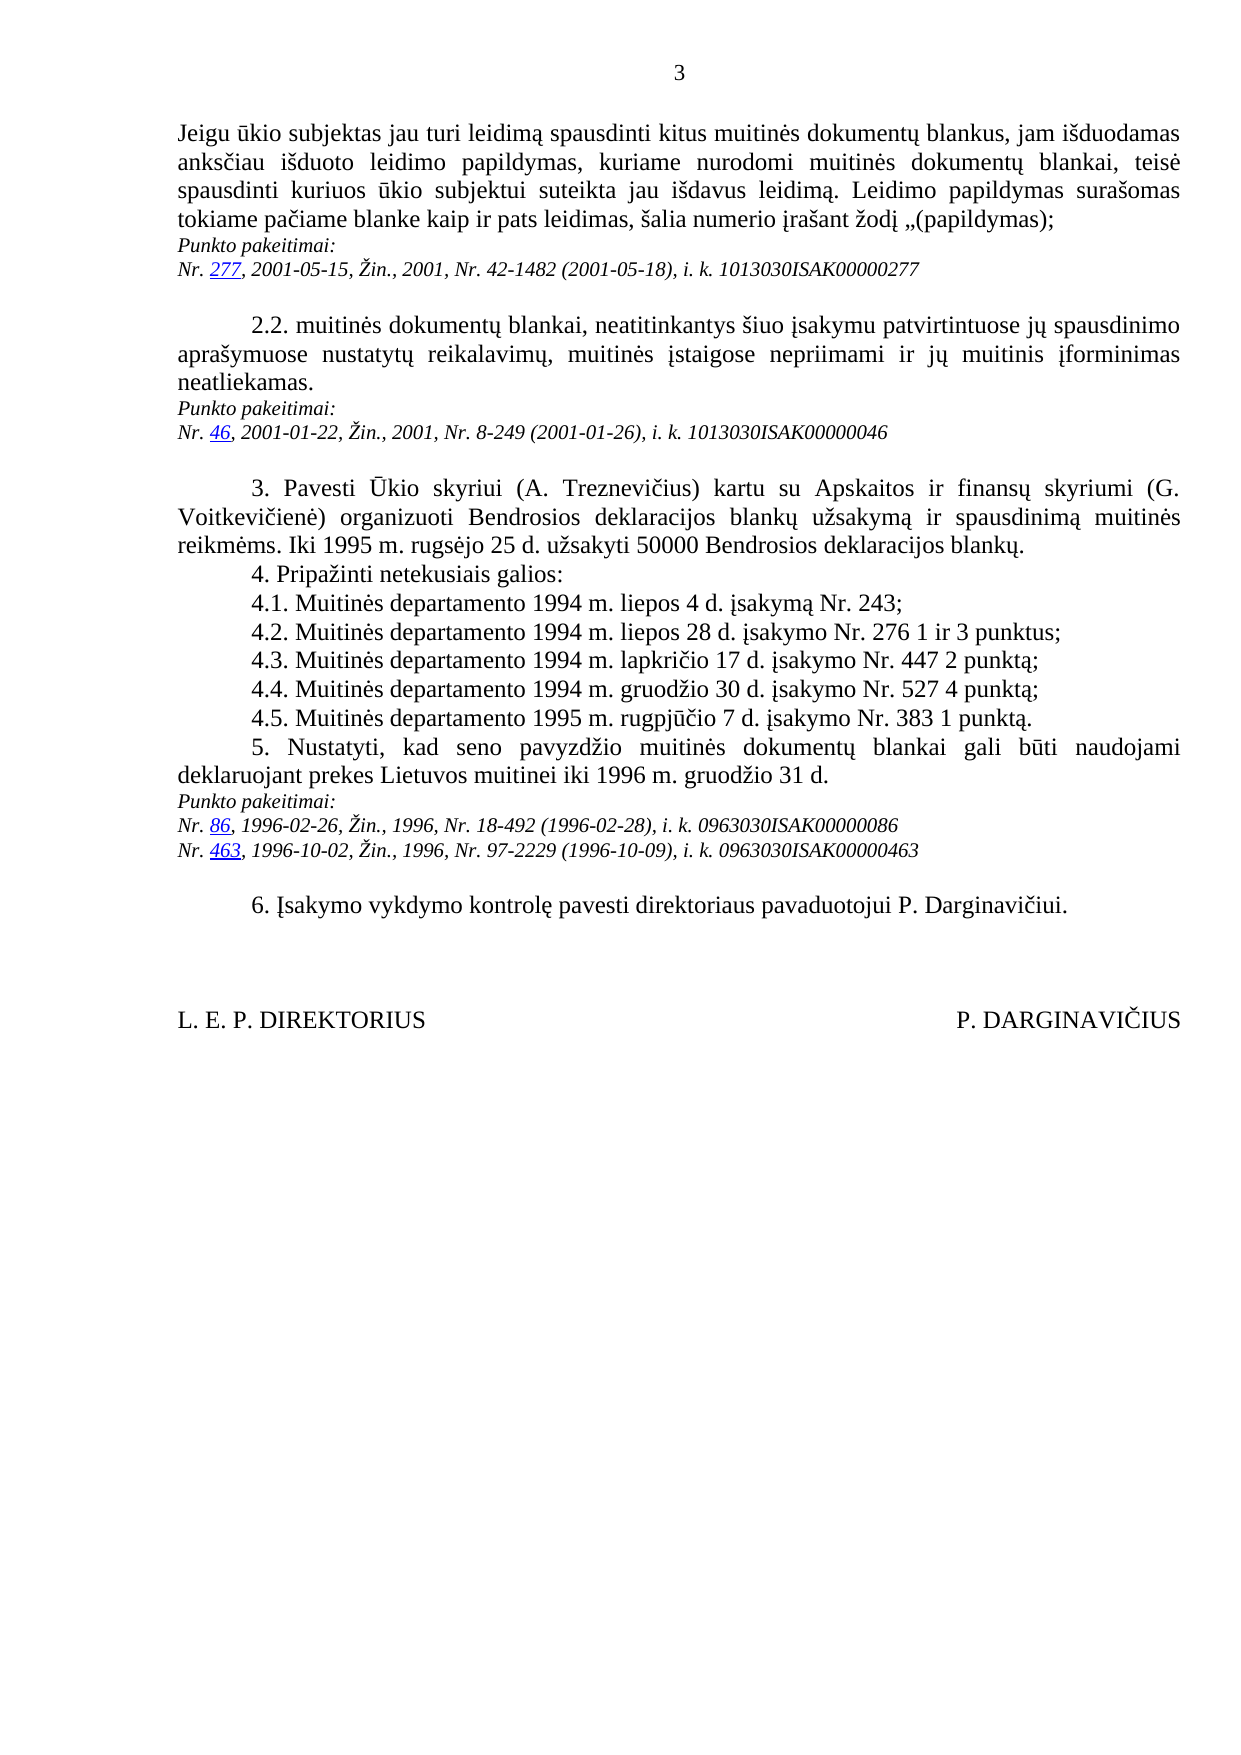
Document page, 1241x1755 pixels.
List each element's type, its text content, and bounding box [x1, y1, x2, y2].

text 4.1. Muitinės departamento 1994 m. liepos 4 d. įsakymą Nr. 243; [177, 588, 1181, 617]
text Nr. 86, 1996-02-26, Žin., 1996, Nr. 18-492 (1996-02-28), i. k. 0963030ISAK00000086 [177, 813, 1181, 837]
text Punkto pakeitimai: [177, 233, 1181, 257]
text 4.5. Muitinės departamento 1995 m. rugpjūčio 7 d. įsakymo Nr. 383 1 punktą. [177, 703, 1181, 732]
text Punkto pakeitimai: [177, 789, 1181, 813]
text Punkto pakeitimai: [177, 396, 1181, 420]
text 2.2. muitinės dokumentų blankai, neatitinkantys šiuo įsakymu patvirtintuose jų spausdinimo aprašymuose nustatytų reikalavimų, muitinės įstaigose nepriimami ir jų muitinis įforminimas neatliekamas. [177, 310, 1181, 396]
text 5. Nustatyti, kad seno pavyzdžio muitinės dokumentų blankai gali būti naudojami deklaruojant prekes Lietuvos muitinei iki 1996 m. gruodžio 31 d. [177, 732, 1181, 789]
text Nr. 277, 2001-05-15, Žin., 2001, Nr. 42-1482 (2001-05-18), i. k. 1013030ISAK00000277 [177, 257, 1181, 281]
text Nr. 46, 2001-01-22, Žin., 2001, Nr. 8-249 (2001-01-26), i. k. 1013030ISAK00000046 [177, 420, 1181, 444]
text Nr. 463, 1996-10-02, Žin., 1996, Nr. 97-2229 (1996-10-09), i. k. 0963030ISAK00000463 [177, 837, 1181, 862]
text Jeigu ūkio subjektas jau turi leidimą spausdinti kitus muitinės dokumentų blankus, jam išduodamas anksčiau išduoto leidimo papildymas, kuriame nurodomi muitinės dokumentų blankai, teisė spausdinti kuriuos ūkio subjektui suteikta jau išdavus leidimą. Leidimo papildymas surašomas tokiame pačiame blanke kaip ir pats leidimas, šalia numerio įrašant žodį „(papildymas); [177, 118, 1181, 233]
text 4.2. Muitinės departamento 1994 m. liepos 28 d. įsakymo Nr. 276 1 ir 3 punktus; [177, 617, 1181, 646]
text 4. Pripažinti netekusiais galios: [177, 559, 1181, 588]
text 3. Pavesti Ūkio skyriui (A. Treznevičius) kartu su Apskaitos ir finansų skyriumi (G. Voitkevičienė) organizuoti Bendrosios deklaracijos blankų užsakymą ir spausdinimą muitinės reikmėms. Iki 1995 m. rugsėjo 25 d. užsakyti 50000 Bendrosios deklaracijos blankų. [177, 473, 1181, 559]
text 4.3. Muitinės departamento 1994 m. lapkričio 17 d. įsakymo Nr. 447 2 punktą; [177, 646, 1181, 674]
text L. E. P. DIREKTORIUS P. DARGINAVIČIUS [177, 1005, 1181, 1034]
text 6. Įsakymo vykdymo kontrolę pavesti direktoriaus pavaduotojui P. Darginavičiui. [177, 890, 1181, 919]
text 4.4. Muitinės departamento 1994 m. gruodžio 30 d. įsakymo Nr. 527 4 punktą; [177, 674, 1181, 703]
